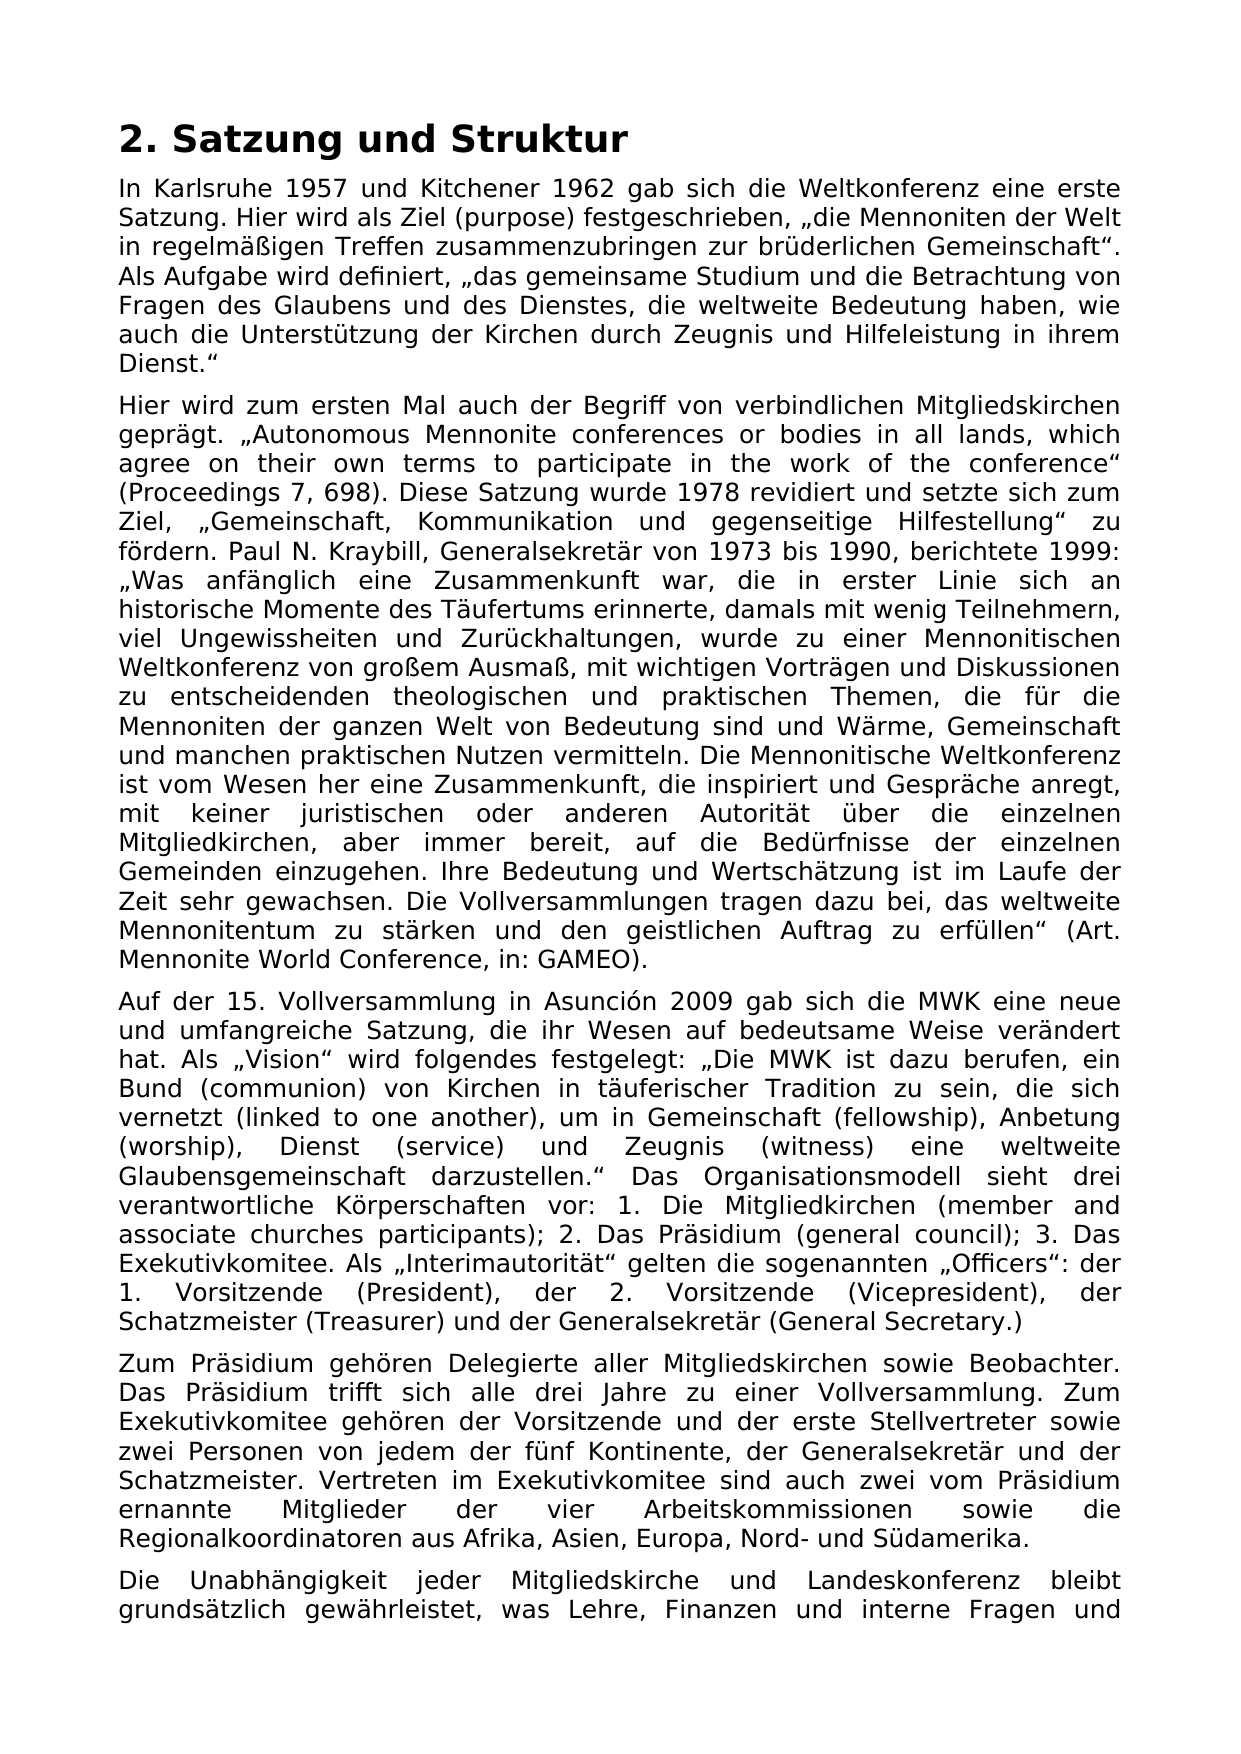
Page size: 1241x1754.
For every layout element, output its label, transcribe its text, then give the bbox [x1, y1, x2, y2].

text In Karlsruhe 1957 und Kitchener 1962 gab sich die Weltkonferenz eine erste Satzung. Hier wird als Ziel (purpose) festgeschrieben, „die Mennoniten der Welt in regelmäßigen Treffen zusammenzubringen zur brüderlichen Gemeinschaft“. Als Aufgabe wird definiert, „das gemeinsame Studium und die Betrachtung von Fragen des Glaubens und des Dienstes, die weltweite Bedeutung haben, wie auch die Unterstützung der Kirchen durch Zeugnis und Hilfeleistung in ihrem Dienst.“ [118, 174, 1122, 378]
text Zum Präsidium gehören Delegierte aller Mitgliedskirchen sowie Beobachter. Das Präsidium trifft sich alle drei Jahre zu einer Vollversammlung. Zum Exekutivkomitee gehören der Vorsitzende und der erste Stellvertreter sowie zwei Personen von jedem der fünf Kontinente, der Generalsekretär und der Schatzmeister. Vertreten im Exekutivkomitee sind auch zwei vom Präsidium ernannte Mitglieder der vier Arbeitskommissionen sowie die Regionalkoordinatoren aus Afrika, Asien, Europa, Nord- und Südamerika. [118, 1349, 1122, 1553]
text Auf der 15. Vollversammlung in Asunción 2009 gab sich die MWK eine neue und umfangreiche Satzung, die ihr Wesen auf bedeutsame Weise verändert hat. Als „Vision“ wird folgendes festgelegt: „Die MWK ist dazu berufen, ein Bund (communion) von Kirchen in täuferischer Tradition zu sein, die sich vernetzt (linked to one another), um in Gemeinschaft (fellowship), Anbetung (worship), Dienst (service) und Zeugnis (witness) eine weltweite Glaubensgemeinschaft darzustellen.“ Das Organisationsmodell sieht drei verantwortliche Körperschaften vor: 1. Die Mitgliedkirchen (member and associate churches participants); 2. Das Präsidium (general council); 3. Das Exekutivkomitee. Als „Interimautorität“ gelten die sogenannten „Officers“: der 1. Vorsitzende (President), der 2. Vorsitzende (Vicepresident), der Schatzmeister (Treasurer) und der Generalsekretär (General Secretary.) [118, 987, 1122, 1337]
text Die Unabhängigkeit jeder Mitgliedskirche und Landeskonferenz bleibt grundsätzlich gewährleistet, was Lehre, Finanzen und interne Fragen und [118, 1566, 1122, 1624]
subtitle 2. Satzung und Struktur [118, 118, 1122, 162]
text Hier wird zum ersten Mal auch der Begriff von verbindlichen Mitgliedskirchen geprägt. „Autonomous Mennonite conferences or bodies in all lands, which agree on their own terms to participate in the work of the conference“ (Proceedings 7, 698). Diese Satzung wurde 1978 revidiert und setzte sich zum Ziel, „Gemeinschaft, Kommunikation und gegenseitige Hilfestellung“ zu fördern. Paul N. Kraybill, Generalsekretär von 1973 bis 1990, berichtete 1999: „Was anfänglich eine Zusammenkunft war, die in erster Linie sich an historische Momente des Täufertums erinnerte, damals mit wenig Teilnehmern, viel Ungewissheiten und Zurückhaltungen, wurde zu einer Mennonitischen Weltkonferenz von großem Ausmaß, mit wichtigen Vorträgen und Diskussionen zu entscheidenden theologischen und praktischen Themen, die für die Mennoniten der ganzen Welt von Bedeutung sind und Wärme, Gemeinschaft und manchen praktischen Nutzen vermitteln. Die Mennonitische Weltkonferenz ist vom Wesen her eine Zusammenkunft, die inspiriert und Gespräche anregt, mit keiner juristischen oder anderen Autorität über die einzelnen Mitgliedkirchen, aber immer bereit, auf die Bedürfnisse der einzelnen Gemeinden einzugehen. Ihre Bedeutung und Wertschätzung ist im Laufe der Zeit sehr gewachsen. Die Vollversammlungen tragen dazu bei, das weltweite Mennonitentum zu stärken und den geistlichen Auftrag zu erfüllen“ (Art. Mennonite World Conference, in: GAMEO). [118, 391, 1122, 974]
